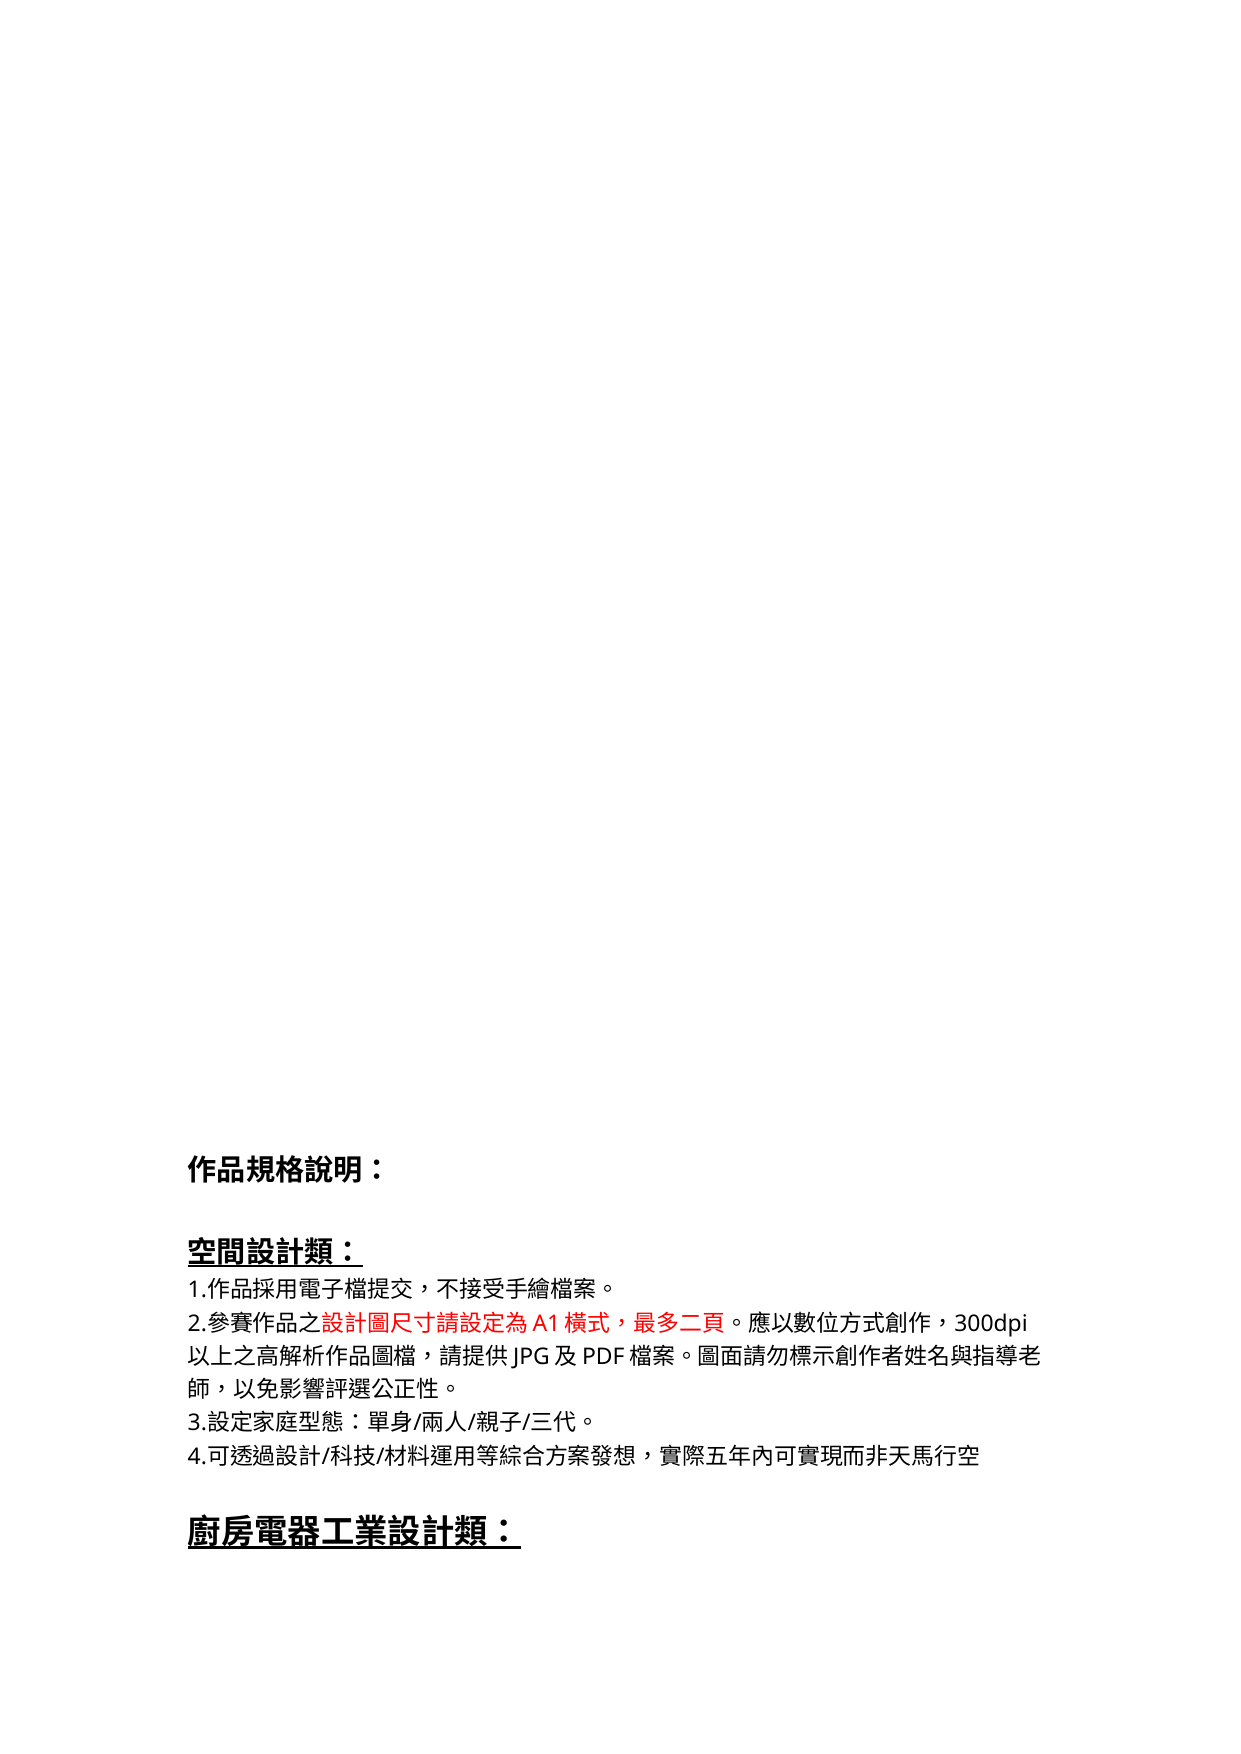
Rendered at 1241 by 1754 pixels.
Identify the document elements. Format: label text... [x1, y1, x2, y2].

text 1.作品採用電子檔提交，不接受手繪檔案。 [187, 1271, 1053, 1304]
text 4.可透過設計/科技/材料運用等綜合方案發想，實際五年內可實現而非天馬行空 [187, 1438, 1053, 1471]
text 2.參賽作品之設計圖尺寸請設定為A1橫式，最多二頁。應以數位方式創作，300dpi以上之高解析作品圖檔，請提供JPG及PDF檔案。圖面請勿標示創作者姓名與指導老師，以免影響評選公正性。 [187, 1304, 1053, 1404]
text 廚房電器工業設計類： [187, 1505, 1053, 1553]
text 3.設定家庭型態：單身/兩人/親子/三代。 [187, 1404, 1053, 1438]
text 作品規格說明： [187, 1147, 1053, 1189]
text 空間設計類： [187, 1229, 1053, 1271]
